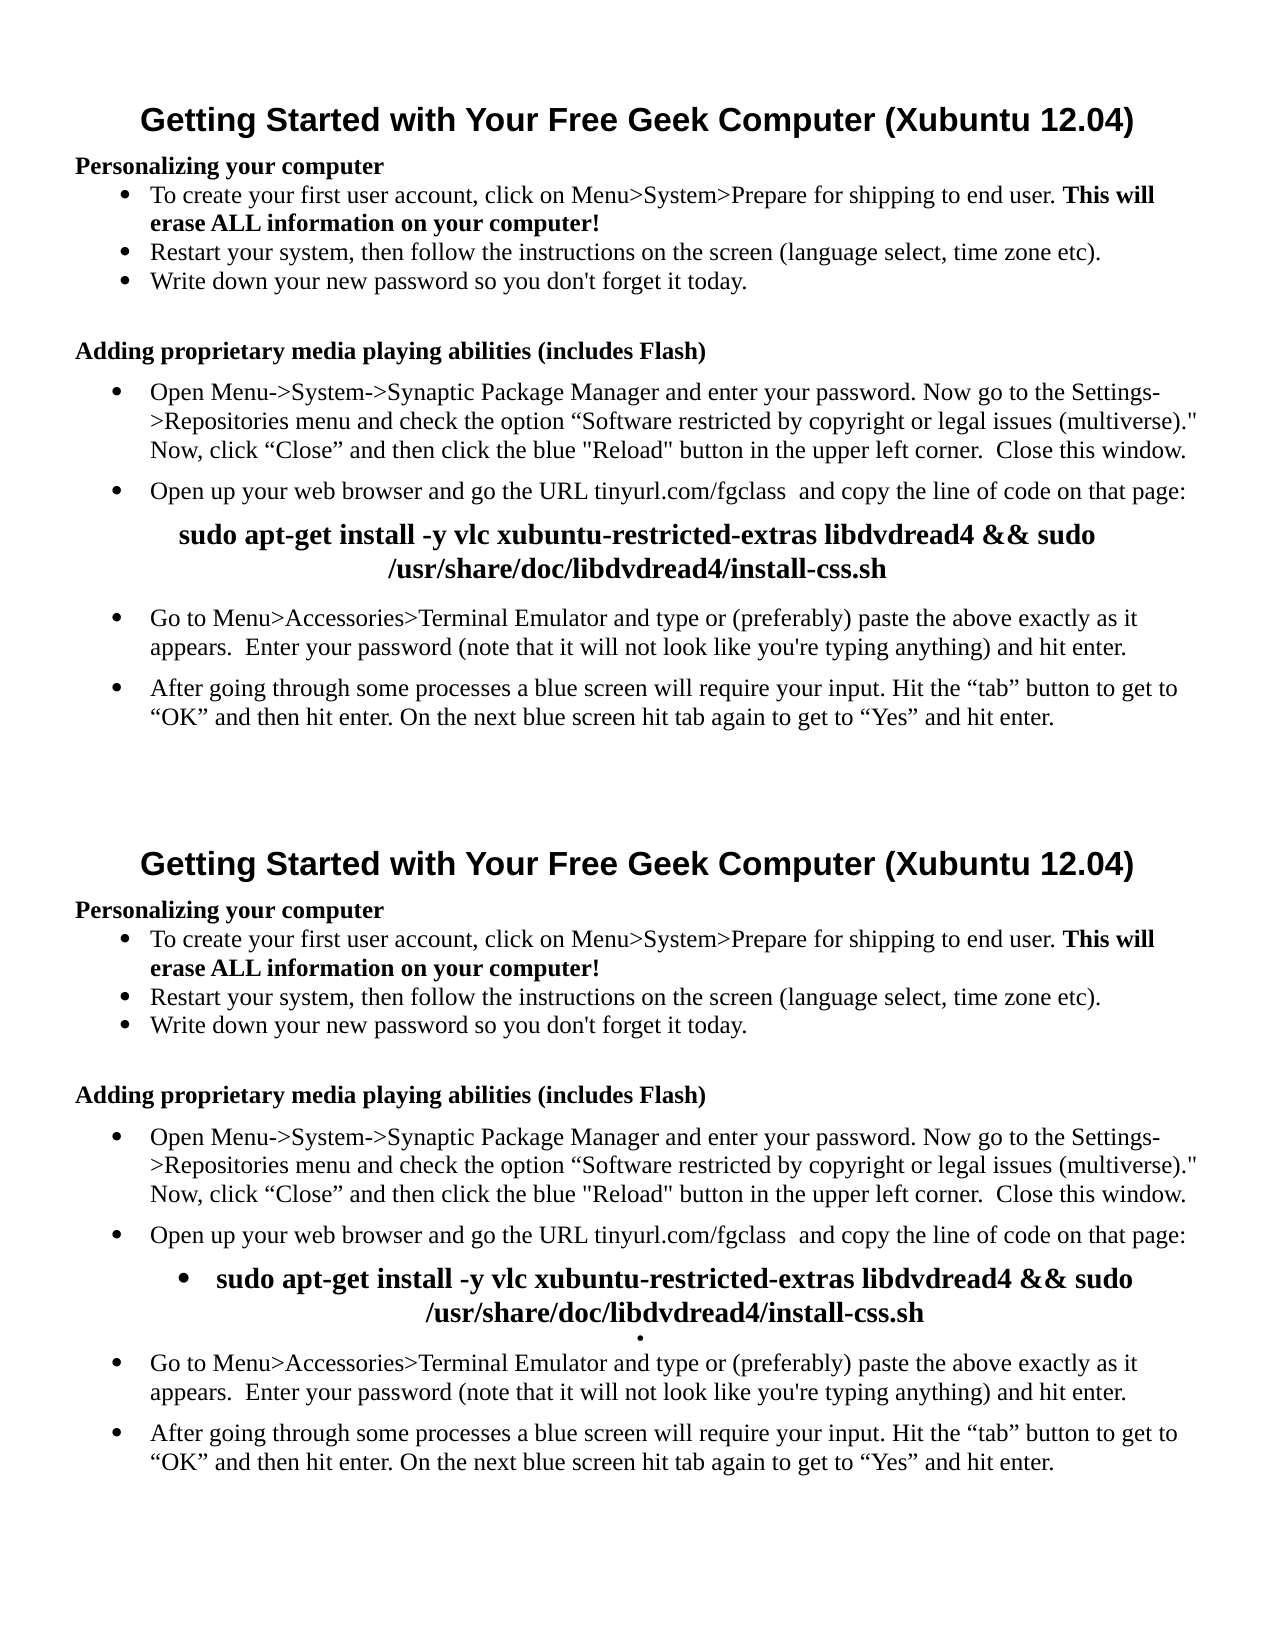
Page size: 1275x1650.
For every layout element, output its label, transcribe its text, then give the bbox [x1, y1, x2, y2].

list Open up your web browser and go the URL tinyurl.com/fgclass and copy the line of code on that page: [112, 476, 1200, 505]
subtitle Getting Started with Your Free Geek Computer (Xubuntu 12.04) [75, 844, 1200, 883]
list Go to Menu>Accessories>Terminal Emulator and type or (preferably) paste the above exactly as it appears. Enter your password (note that it will not look like you're typing anything) and hit enter. [112, 603, 1200, 661]
list sudo apt-get install -y vlc xubuntu-restricted-extras libdvdread4 && sudo /usr/share/doc/libdvdread4/install-css.sh [112, 1262, 1200, 1329]
list Restart your system, then follow the instructions on the screen (language select, time zone etc). [121, 237, 1200, 266]
list Restart your system, then follow the instructions on the screen (language select, time zone etc). [121, 982, 1200, 1010]
list Open up your web browser and go the URL tinyurl.com/fgclass and copy the line of code on that page: [112, 1220, 1200, 1249]
list To create your first user account, click on Menu>System>Prepare for shipping to end user. This will erase ALL information on your computer! [121, 180, 1200, 237]
text Adding proprietary media playing abilities (includes Flash) [75, 1080, 1200, 1109]
list After going through some processes a blue screen will require your input. Hit the “tab” button to get to “OK” and then hit enter. On the next blue screen hit tab again to get to “Yes” and hit enter. [112, 673, 1200, 731]
list Open Menu->System->Synaptic Package Manager and enter your password. Now go to the Settings->Repositories menu and check the option “Software restricted by copyright or legal issues (multiverse)." Now, click “Close” and then click the blue "Reload" button in the upper left corner. Close this window. [112, 377, 1200, 463]
list Write down your new password so you don't forget it today. [121, 1010, 1200, 1039]
list To create your first user account, click on Menu>System>Prepare for shipping to end user. This will erase ALL information on your computer! [121, 924, 1200, 982]
list Open Menu->System->Synaptic Package Manager and enter your password. Now go to the Settings->Repositories menu and check the option “Software restricted by copyright or legal issues (multiverse)." Now, click “Close” and then click the blue "Reload" button in the upper left corner. Close this window. [112, 1122, 1200, 1208]
list Write down your new password so you don't forget it today. [121, 266, 1200, 295]
subtitle Getting Started with Your Free Geek Computer (Xubuntu 12.04) [75, 100, 1200, 138]
text Adding proprietary media playing abilities (includes Flash) [75, 336, 1200, 365]
text Personalizing your computer [75, 151, 1200, 180]
list After going through some processes a blue screen will require your input. Hit the “tab” button to get to “OK” and then hit enter. On the next blue screen hit tab again to get to “Yes” and hit enter. [112, 1418, 1200, 1476]
text sudo apt-get install -y vlc xubuntu-restricted-extras libdvdread4 && sudo /usr/share/doc/libdvdread4/install-css.sh [75, 517, 1200, 584]
text Personalizing your computer [75, 895, 1200, 924]
list Go to Menu>Accessories>Terminal Emulator and type or (preferably) paste the above exactly as it appears. Enter your password (note that it will not look like you're typing anything) and hit enter. [112, 1348, 1200, 1406]
